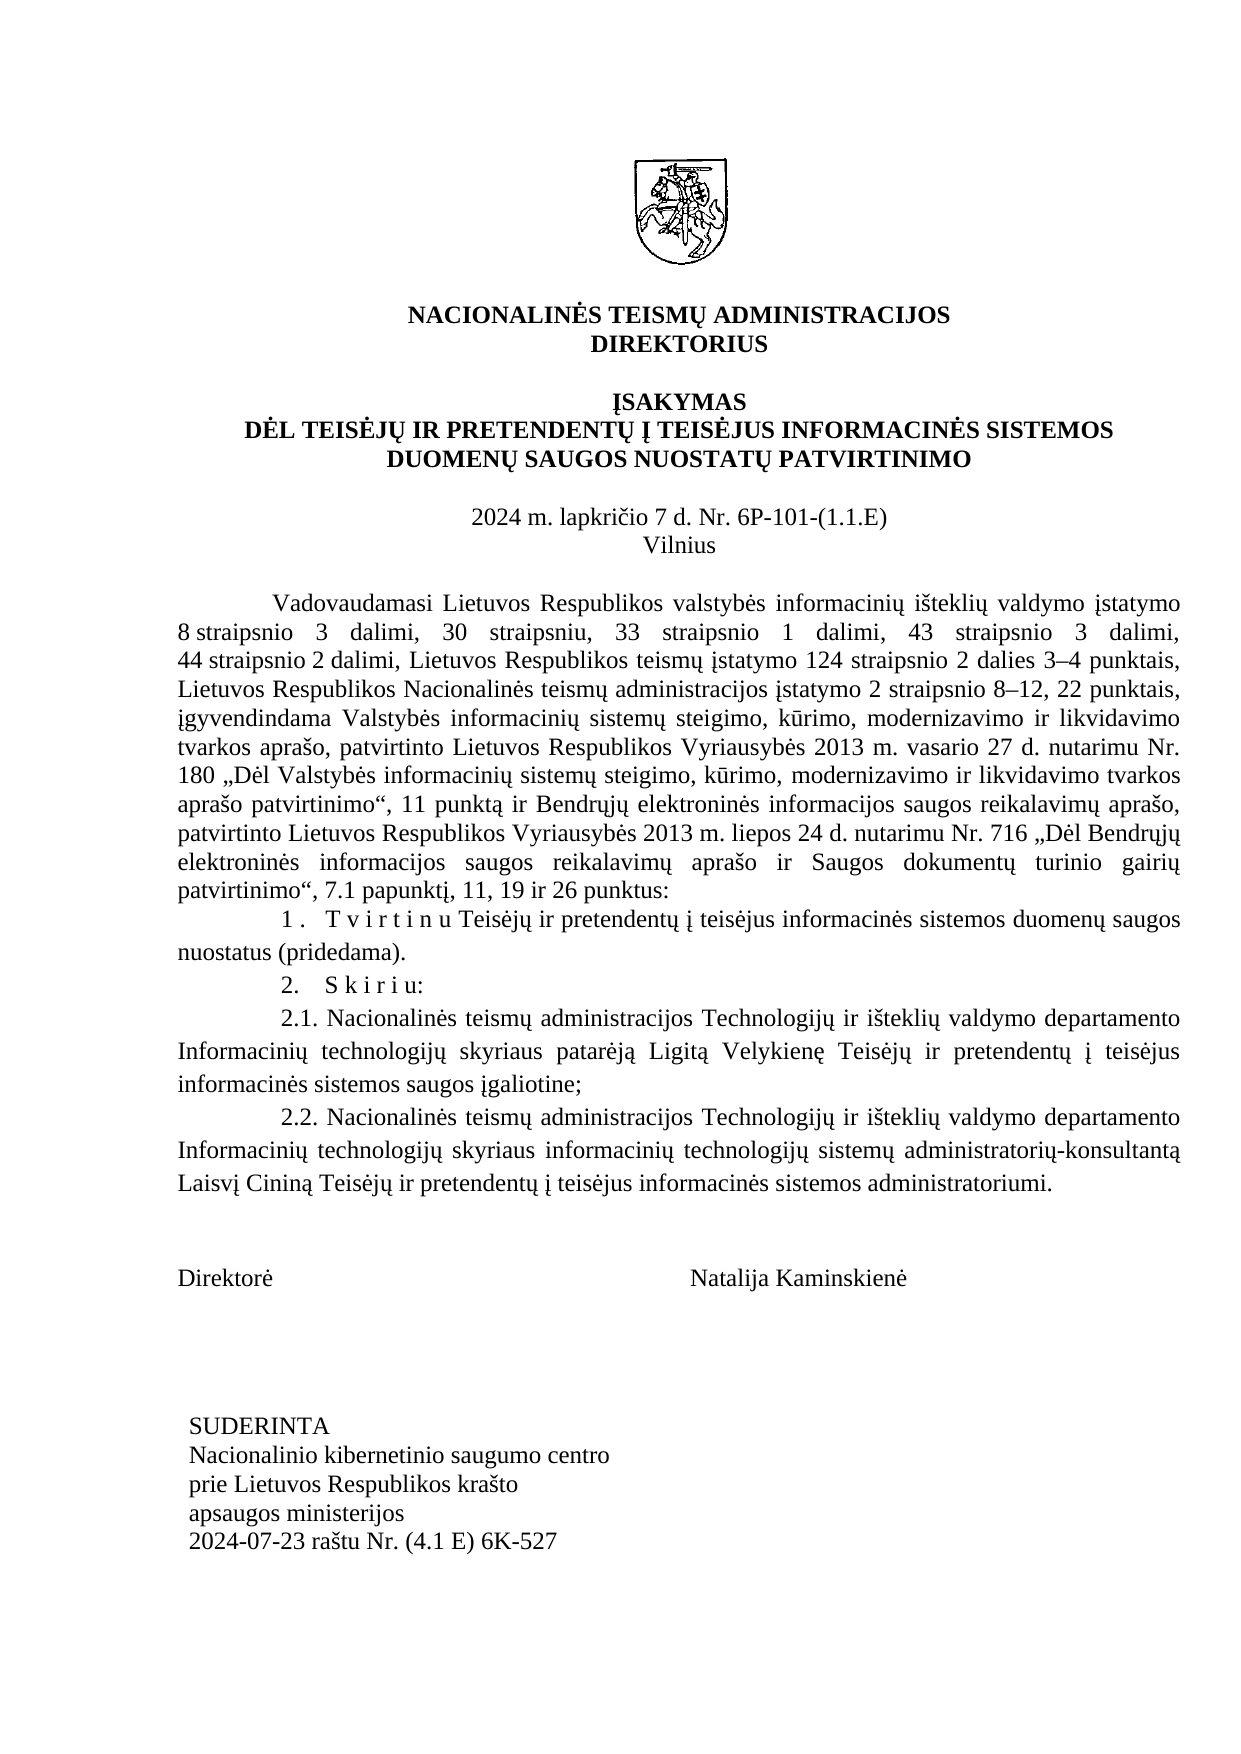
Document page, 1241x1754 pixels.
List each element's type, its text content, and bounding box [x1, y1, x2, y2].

text įsakymas [177, 387, 1181, 416]
table_header SUDERINTA [177, 1411, 1186, 1440]
text 2024 m. lapkričio 7 d. Nr. 6P-101-(1.1.E) [177, 502, 1181, 531]
text 2. S k i r i u: [177, 970, 1181, 999]
text DIREKTORIUS [177, 329, 1181, 358]
text NACIONALINĖS TEISMŲ ADMINISTRACIJOS [177, 301, 1181, 329]
text 2.2. Nacionalinės teismų administracijos Technologijų ir išteklių valdymo departamento Informacinių technologijų skyriaus informacinių technologijų sistemų administratorių-konsultantą Laisvį Cininą Teisėjų ir pretendentų į teisėjus informacinės sistemos administratoriumi. [177, 1102, 1181, 1197]
text Vilnius [177, 531, 1181, 559]
text Vadovaudamasi Lietuvos Respublikos valstybės informacinių išteklių valdymo įstatymo 8 straipsnio 3 dalimi, 30 straipsniu, 33 straipsnio 1 dalimi, 43 straipsnio 3 dalimi, 44 straipsnio 2 dalimi, Lietuvos Respublikos teismų įstatymo 124 straipsnio 2 dalies 3–4 punktais, Lietuvos Respublikos Nacionalinės teismų administracijos įstatymo 2 straipsnio 8–12, 22 punktais, įgyvendindama Valstybės informacinių sistemų steigimo, kūrimo, modernizavimo ir likvidavimo tvarkos aprašo, patvirtinto Lietuvos Respublikos Vyriausybės 2013 m. vasario 27 d. nutarimu Nr. 180 „Dėl Valstybės informacinių sistemų steigimo, kūrimo, modernizavimo ir likvidavimo tvarkos aprašo patvirtinimo“, 11 punktą ir Bendrųjų elektroninės informacijos saugos reikalavimų aprašo, patvirtinto Lietuvos Respublikos Vyriausybės 2013 m. liepos 24 d. nutarimu Nr. 716 „Dėl Bendrųjų elektroninės informacijos saugos reikalavimų aprašo ir Saugos dokumentų turinio gairių patvirtinimo“, 7.1 papunktį, 11, 19 ir 26 punktus: [177, 588, 1181, 904]
text Direktorė Natalija Kaminskienė [177, 1263, 1181, 1292]
table_cell Nacionalinio kibernetinio saugumo centro prie Lietuvos Respublikos krašto apsaugos ministerijos 2024-07-23 raštu Nr. (4.1 E) 6K-527 [177, 1440, 1186, 1555]
text 1. Tvirtinu Teisėjų ir pretendentų į teisėjus informacinės sistemos duomenų saugos nuostatus (pridedama). [177, 904, 1181, 966]
text 2.1. Nacionalinės teismų administracijos Technologijų ir išteklių valdymo departamento Informacinių technologijų skyriaus patarėją Ligitą Velykienę Teisėjų ir pretendentų į teisėjus informacinės sistemos saugos įgaliotine; [177, 1003, 1181, 1098]
text Dėl TEISĖJŲ IR PRETENDENTŲ Į TEISĖJUS informacinės sistemos duomenų saugos nuostatų patvirtinimo [177, 416, 1181, 473]
